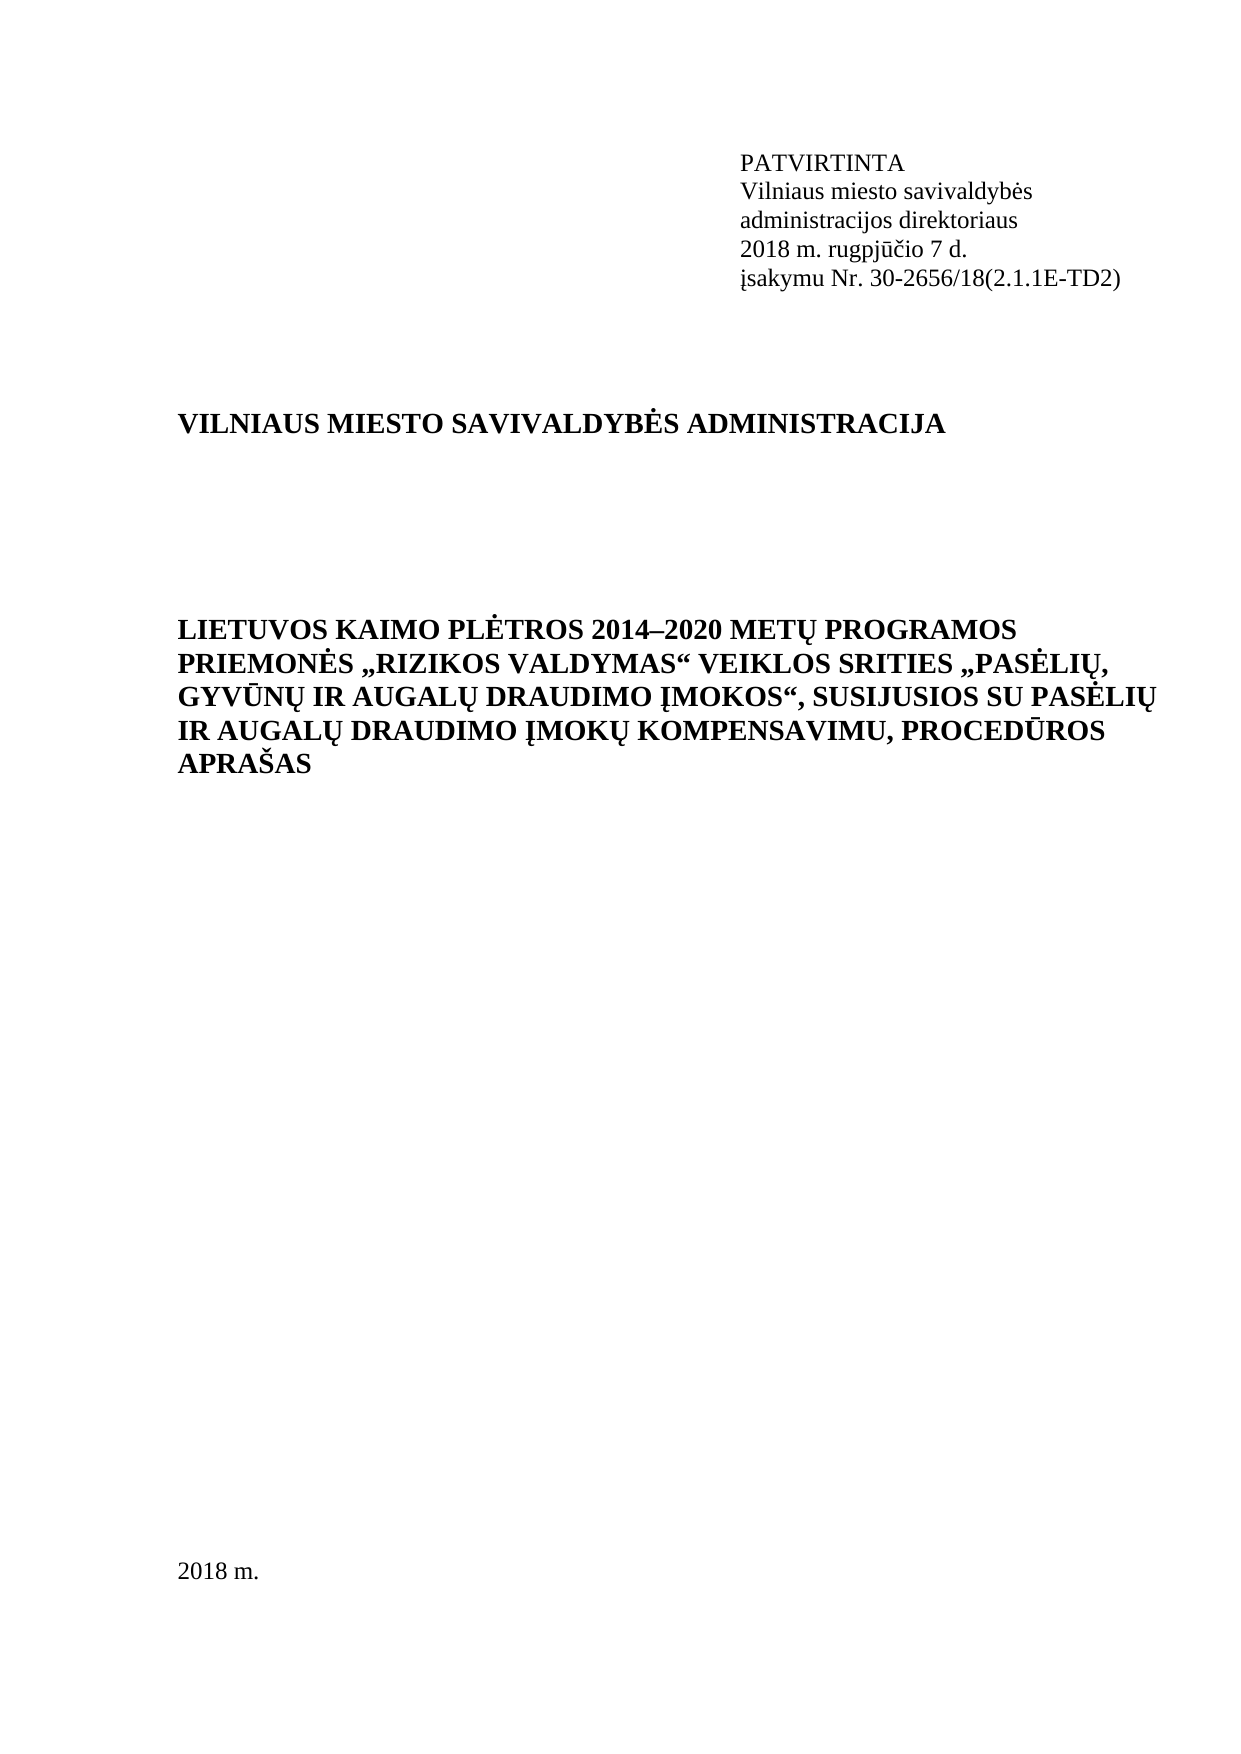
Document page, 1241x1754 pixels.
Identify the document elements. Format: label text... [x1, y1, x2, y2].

text administracijos direktoriaus [738, 205, 1181, 234]
text VILNIAUS MIESTO SAVIVALDYBĖS ADMINISTRACIJA [177, 406, 1181, 440]
text LIETUVOS KAIMO PLĖTROS 2014–2020 METŲ PROGRAMOS PRIEMONĖS „RIZIKOS VALDYMAS“ VEIKLOS SRITIES „PASĖLIŲ, GYVŪNŲ IR AUGALŲ DRAUDIMO ĮMOKOS“, SUSIJUSIOS SU PASĖLIŲ IR AUGALŲ DRAUDIMO ĮMOKŲ KOMPENSAVIMU, PROCEDŪROS APRAŠAS [177, 612, 1181, 780]
text Vilniaus miesto savivaldybės [738, 176, 1181, 205]
text 2018 m. rugpjūčio 7 d. [738, 234, 1181, 263]
text 2018 m. [177, 1556, 1181, 1585]
text PATVIRTINTA [738, 148, 1181, 176]
text įsakymu Nr. 30-2656/18(2.1.1E-TD2) [738, 263, 1181, 291]
